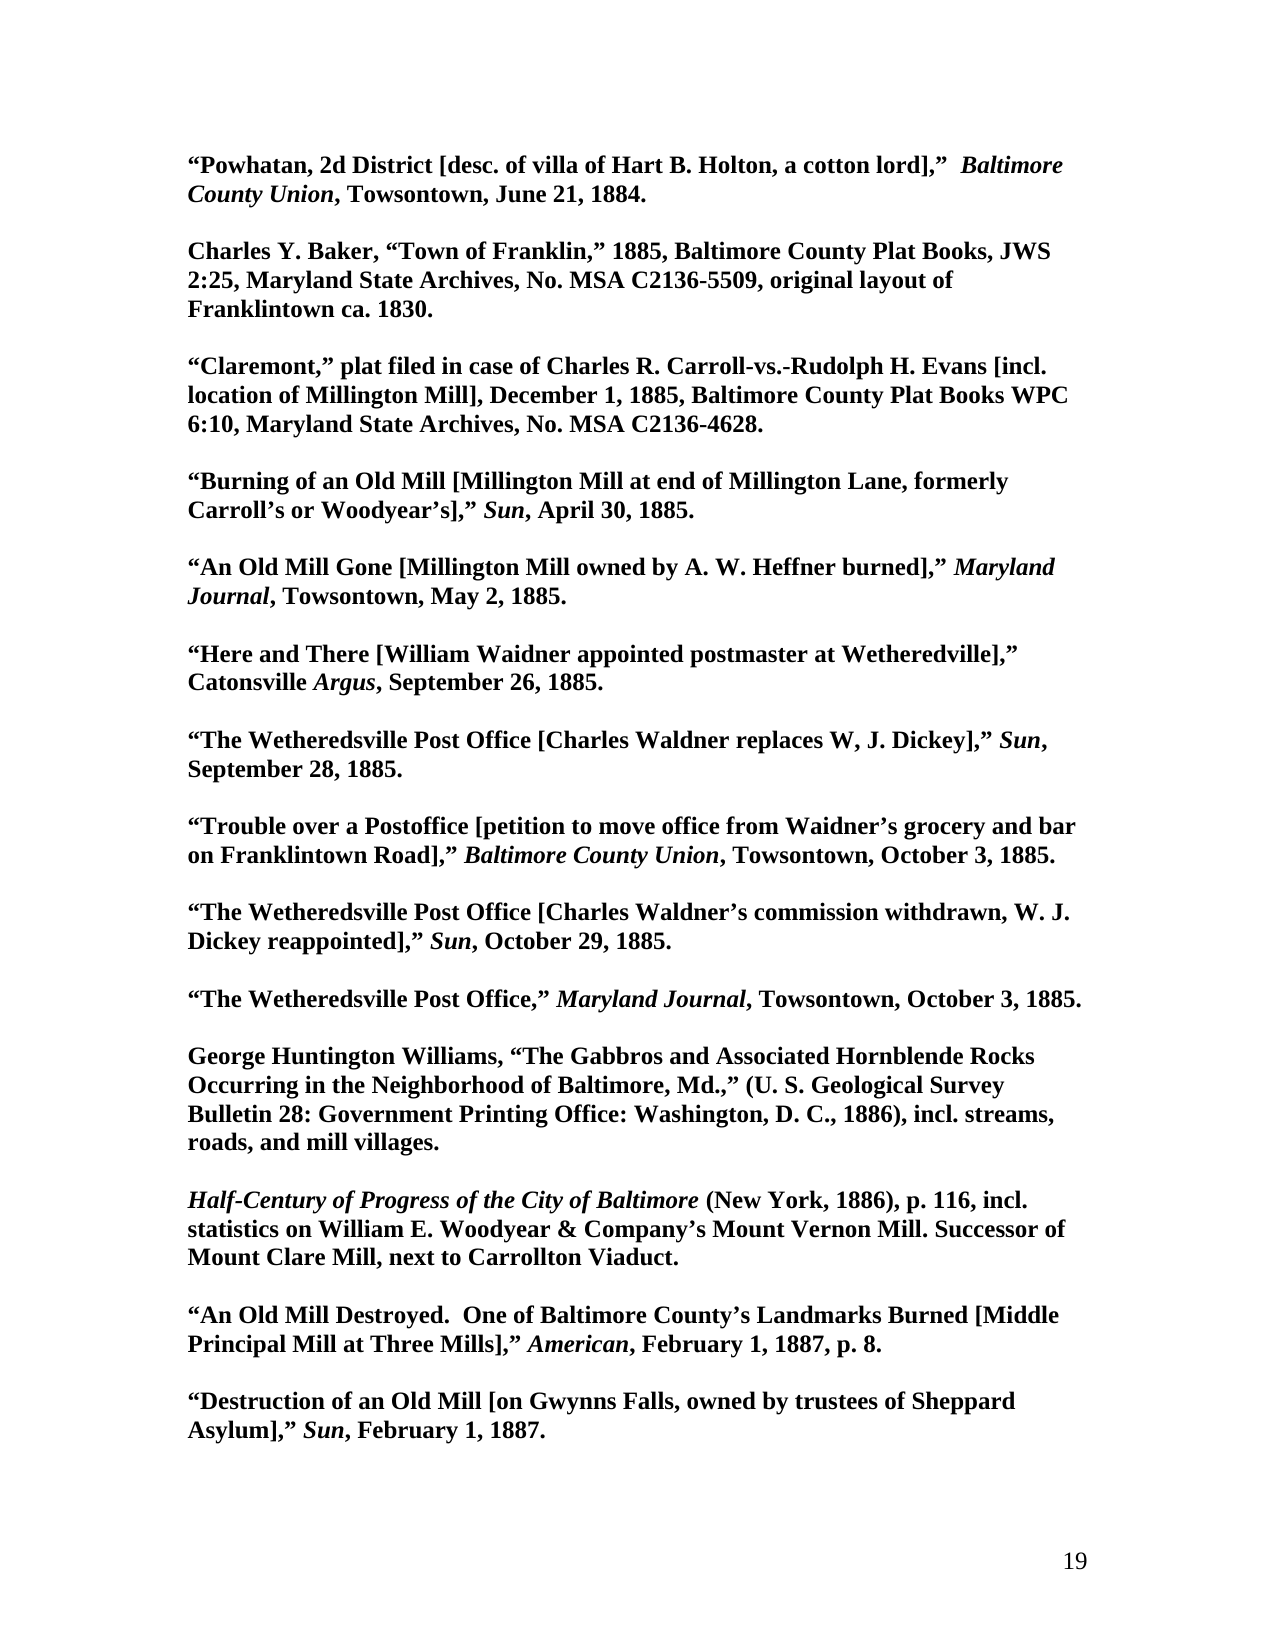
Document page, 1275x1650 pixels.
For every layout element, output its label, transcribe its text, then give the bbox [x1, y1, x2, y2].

text “Here and There [William Waidner appointed postmaster at Wetheredville],” Catonsville Argus, September 26, 1885. [187, 639, 1087, 696]
text Charles Y. Baker, “Town of Franklin,” 1885, Baltimore County Plat Books, JWS 2:25, Maryland State Archives, No. MSA C2136-5509, original layout of Franklintown ca. 1830. [187, 236, 1087, 322]
text “Claremont,” plat filed in case of Charles R. Carroll-vs.-Rudolph H. Evans [incl. location of Millington Mill], December 1, 1885, Baltimore County Plat Books WPC 6:10, Maryland State Archives, No. MSA C2136-4628. [187, 351, 1087, 437]
text George Huntington Williams, “The Gabbros and Associated Hornblende Rocks Occurring in the Neighborhood of Baltimore, Md.,” (U. S. Geological Survey Bulletin 28: Government Printing Office: Washington, D. C., 1886), incl. streams, roads, and mill villages. [187, 1041, 1087, 1156]
text “Trouble over a Postoffice [petition to move office from Waidner’s grocery and bar on Franklintown Road],” Baltimore County Union, Towsontown, October 3, 1885. [187, 811, 1087, 869]
text “The Wetheredsville Post Office [Charles Waldner’s commission withdrawn, W. J. Dickey reappointed],” Sun, October 29, 1885. [187, 897, 1087, 955]
text “Burning of an Old Mill [Millington Mill at end of Millington Lane, formerly Carroll’s or Woodyear’s],” Sun, April 30, 1885. [187, 466, 1087, 524]
text “The Wetheredsville Post Office,” Maryland Journal, Towsontown, October 3, 1885. [187, 984, 1087, 1012]
text “Destruction of an Old Mill [on Gwynns Falls, owned by trustees of Sheppard Asylum],” Sun, February 1, 1887. [187, 1386, 1087, 1444]
text Half-Century of Progress of the City of Baltimore (New York, 1886), p. 116, incl. statistics on William E. Woodyear & Company’s Mount Vernon Mill. Successor of Mount Clare Mill, next to Carrollton Viaduct. [187, 1185, 1087, 1271]
text “Powhatan, 2d District [desc. of villa of Hart B. Holton, a cotton lord],” Baltimore County Union, Towsontown, June 21, 1884. [187, 150, 1087, 207]
text “The Wetheredsville Post Office [Charles Waldner replaces W, J. Dickey],” Sun, September 28, 1885. [187, 725, 1087, 782]
text “An Old Mill Destroyed. One of Baltimore County’s Landmarks Burned [Middle Principal Mill at Three Mills],” American, February 1, 1887, p. 8. [187, 1300, 1087, 1357]
text “An Old Mill Gone [Millington Mill owned by A. W. Heffner burned],” Maryland Journal, Towsontown, May 2, 1885. [187, 552, 1087, 610]
